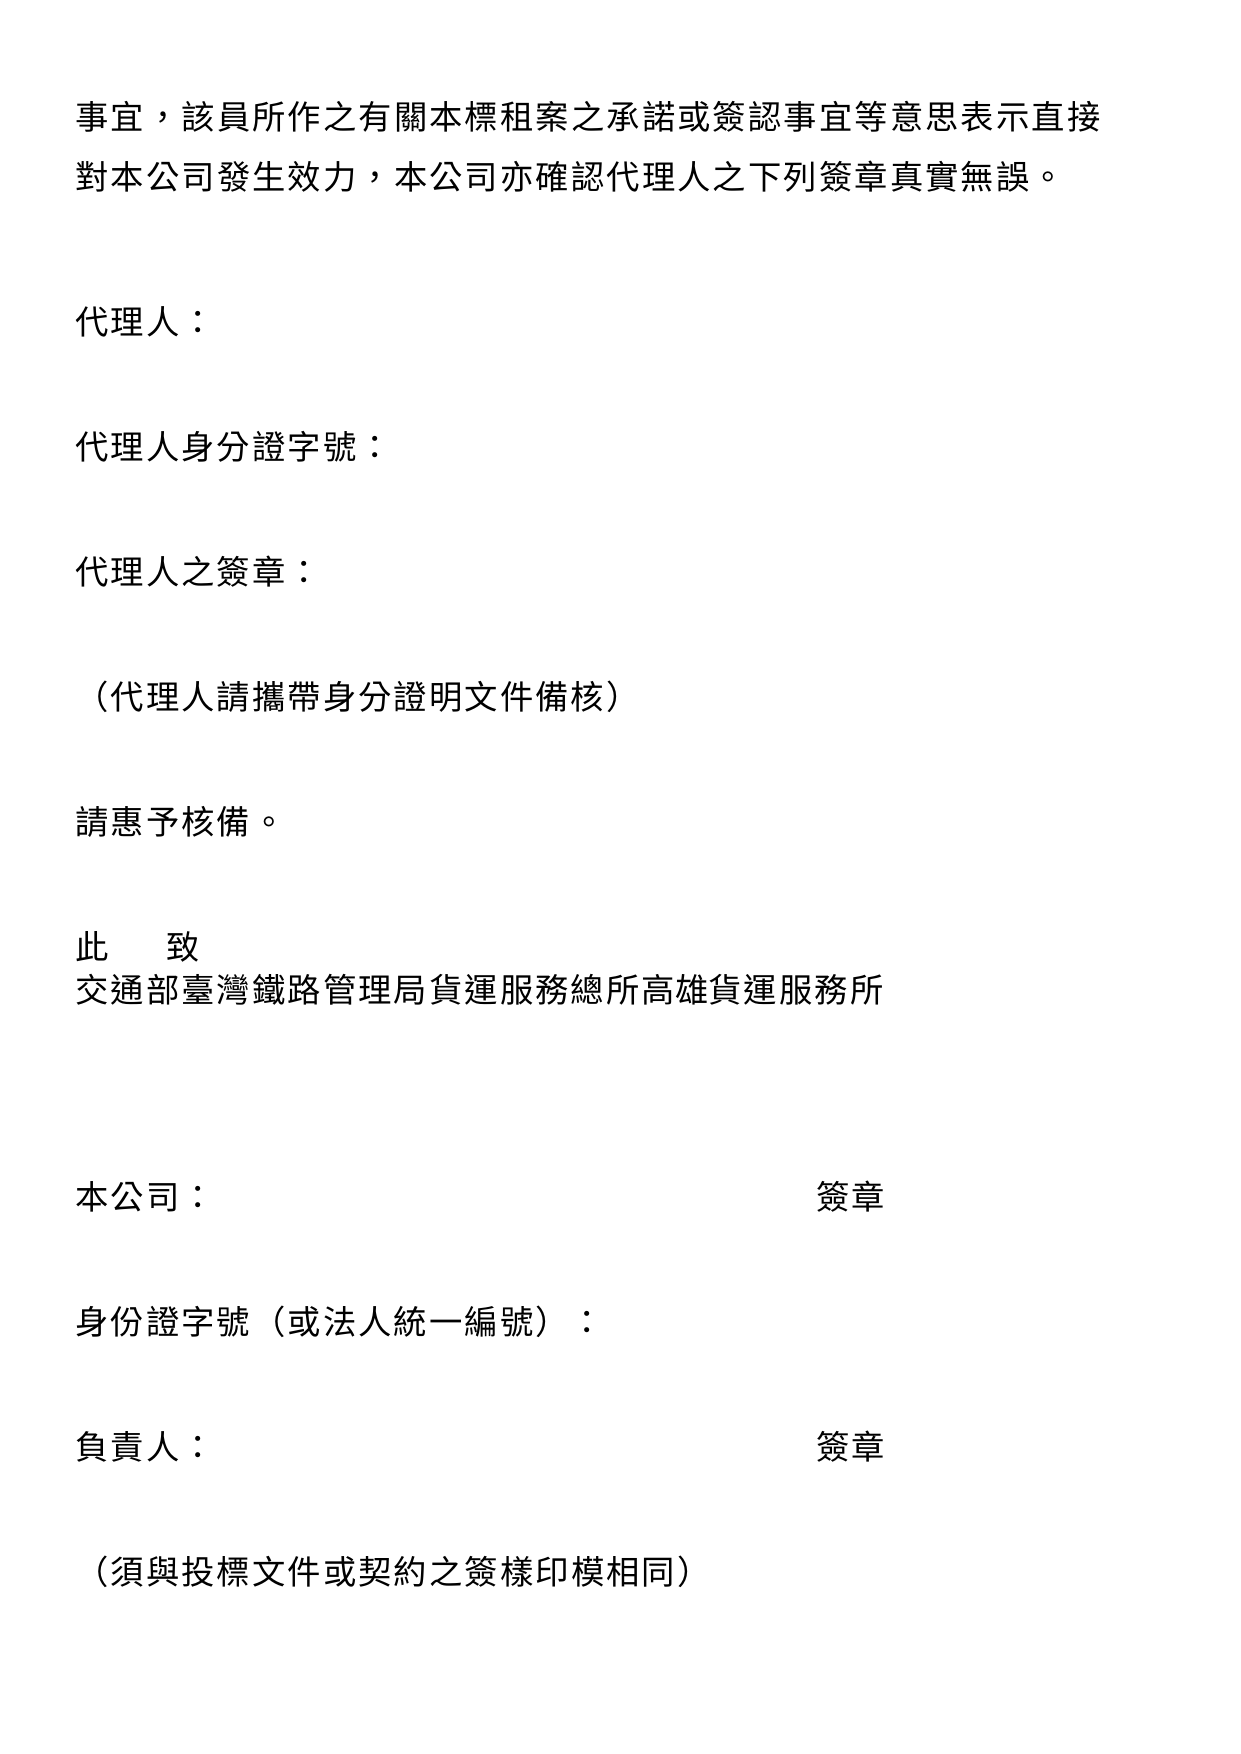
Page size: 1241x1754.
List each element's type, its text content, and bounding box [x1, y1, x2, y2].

text 代理人身分證字號： [75, 403, 1051, 466]
text 請惠予核備。 [75, 778, 1000, 841]
text 此 致 [75, 903, 1000, 966]
text 負責人： 簽章 [75, 1403, 1000, 1466]
text 交通部臺灣鐵路管理局貨運服務總所高雄貨運服務所 [75, 966, 1073, 1011]
text 代理人之簽章： [75, 528, 1051, 591]
text （代理人請攜帶身分證明文件備核） [75, 653, 1051, 716]
text 事宜，該員所作之有關本標租案之承諾或簽認事宜等意思表示直接對本公司發生效力，本公司亦確認代理人之下列簽章真實無誤。 [75, 91, 1121, 199]
text 代理人： [75, 278, 1051, 341]
text 身份證字號（或法人統一編號）： [75, 1278, 1000, 1341]
text （須與投標文件或契約之簽樣印模相同） [75, 1528, 1000, 1591]
text 本公司： 簽章 [75, 1153, 1000, 1216]
